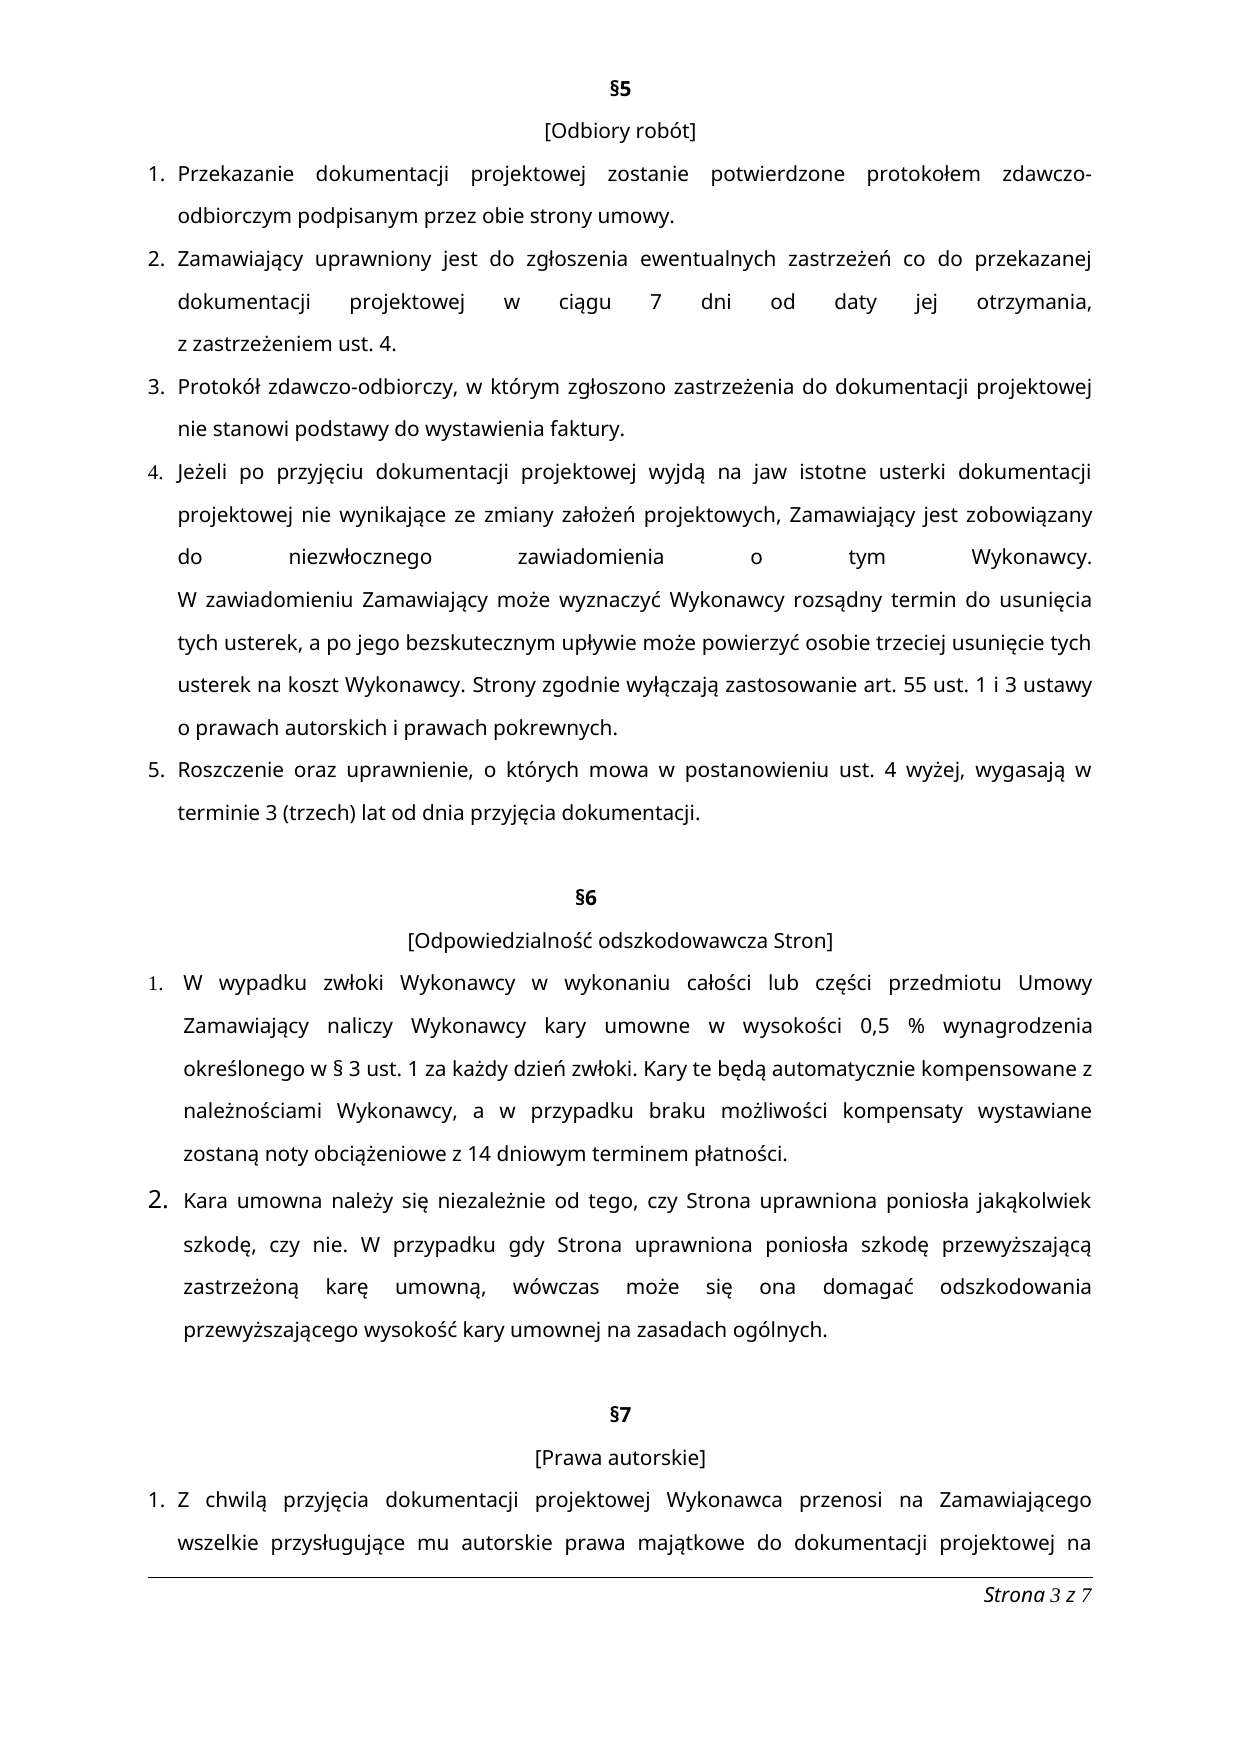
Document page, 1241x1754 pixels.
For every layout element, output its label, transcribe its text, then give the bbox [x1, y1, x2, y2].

subtitle [Prawa autorskie] [148, 1443, 1093, 1471]
subtitle §5 [148, 74, 1093, 102]
list Jeżeli po przyjęciu dokumentacji projektowej wyjdą na jaw istotne usterki dokumentacji projektowej nie wynikające ze zmiany założeń projektowych, Zamawiający jest zobowiązany do niezwłocznego zawiadomienia o tym Wykonawcy. W zawiadomieniu Zamawiający może wyznaczyć Wykonawcy rozsądny termin do usunięcia tych usterek, a po jego bezskutecznym upływie może powierzyć osobie trzeciej usunięcie tych usterek na koszt Wykonawcy. Strony zgodnie wyłączają zastosowanie art. 55 ust. 1 i 3 ustawy o prawach autorskich i prawach pokrewnych. [148, 457, 1093, 741]
list Protokół zdawczo-odbiorczy, w którym zgłoszono zastrzeżenia do dokumentacji projektowej nie stanowi podstawy do wystawienia faktury. [148, 372, 1093, 443]
list Kara umowna należy się niezależnie od tego, czy Strona uprawniona poniosła jakąkolwiek szkodę, czy nie. W przypadku gdy Strona uprawniona poniosła szkodę przewyższającą zastrzeżoną karę umowną, wówczas może się ona domagać odszkodowania przewyższającego wysokość kary umownej na zasadach ogólnych. [148, 1181, 1093, 1343]
text §6 [79, 883, 1093, 912]
text [Odbiory robót] [148, 116, 1093, 145]
subtitle §7 [148, 1400, 1093, 1428]
list Z chwilą przyjęcia dokumentacji projektowej Wykonawca przenosi na Zamawiającego wszelkie przysługujące mu autorskie prawa majątkowe do dokumentacji projektowej na [148, 1485, 1093, 1556]
list Roszczenie oraz uprawnienie, o których mowa w postanowieniu ust. 4 wyżej, wygasają w terminie 3 (trzech) lat od dnia przyjęcia dokumentacji. [148, 755, 1093, 826]
list Zamawiający uprawniony jest do zgłoszenia ewentualnych zastrzeżeń co do przekazanej dokumentacji projektowej w ciągu 7 dni od daty jej otrzymania, z zastrzeżeniem ust. 4. [148, 244, 1093, 358]
list W wypadku zwłoki Wykonawcy w wykonaniu całości lub części przedmiotu Umowy Zamawiający naliczy Wykonawcy kary umowne w wysokości 0,5 % wynagrodzenia określonego w § 3 ust. 1 za każdy dzień zwłoki. Kary te będą automatycznie kompensowane z należnościami Wykonawcy, a w przypadku braku możliwości kompensaty wystawiane zostaną noty obciążeniowe z 14 dniowym terminem płatności. [148, 968, 1093, 1167]
list Przekazanie dokumentacji projektowej zostanie potwierdzone protokołem zdawczo-odbiorczym podpisanym przez obie strony umowy. [148, 159, 1093, 230]
text [Odpowiedzialność odszkodowawcza Stron] [148, 926, 1093, 954]
